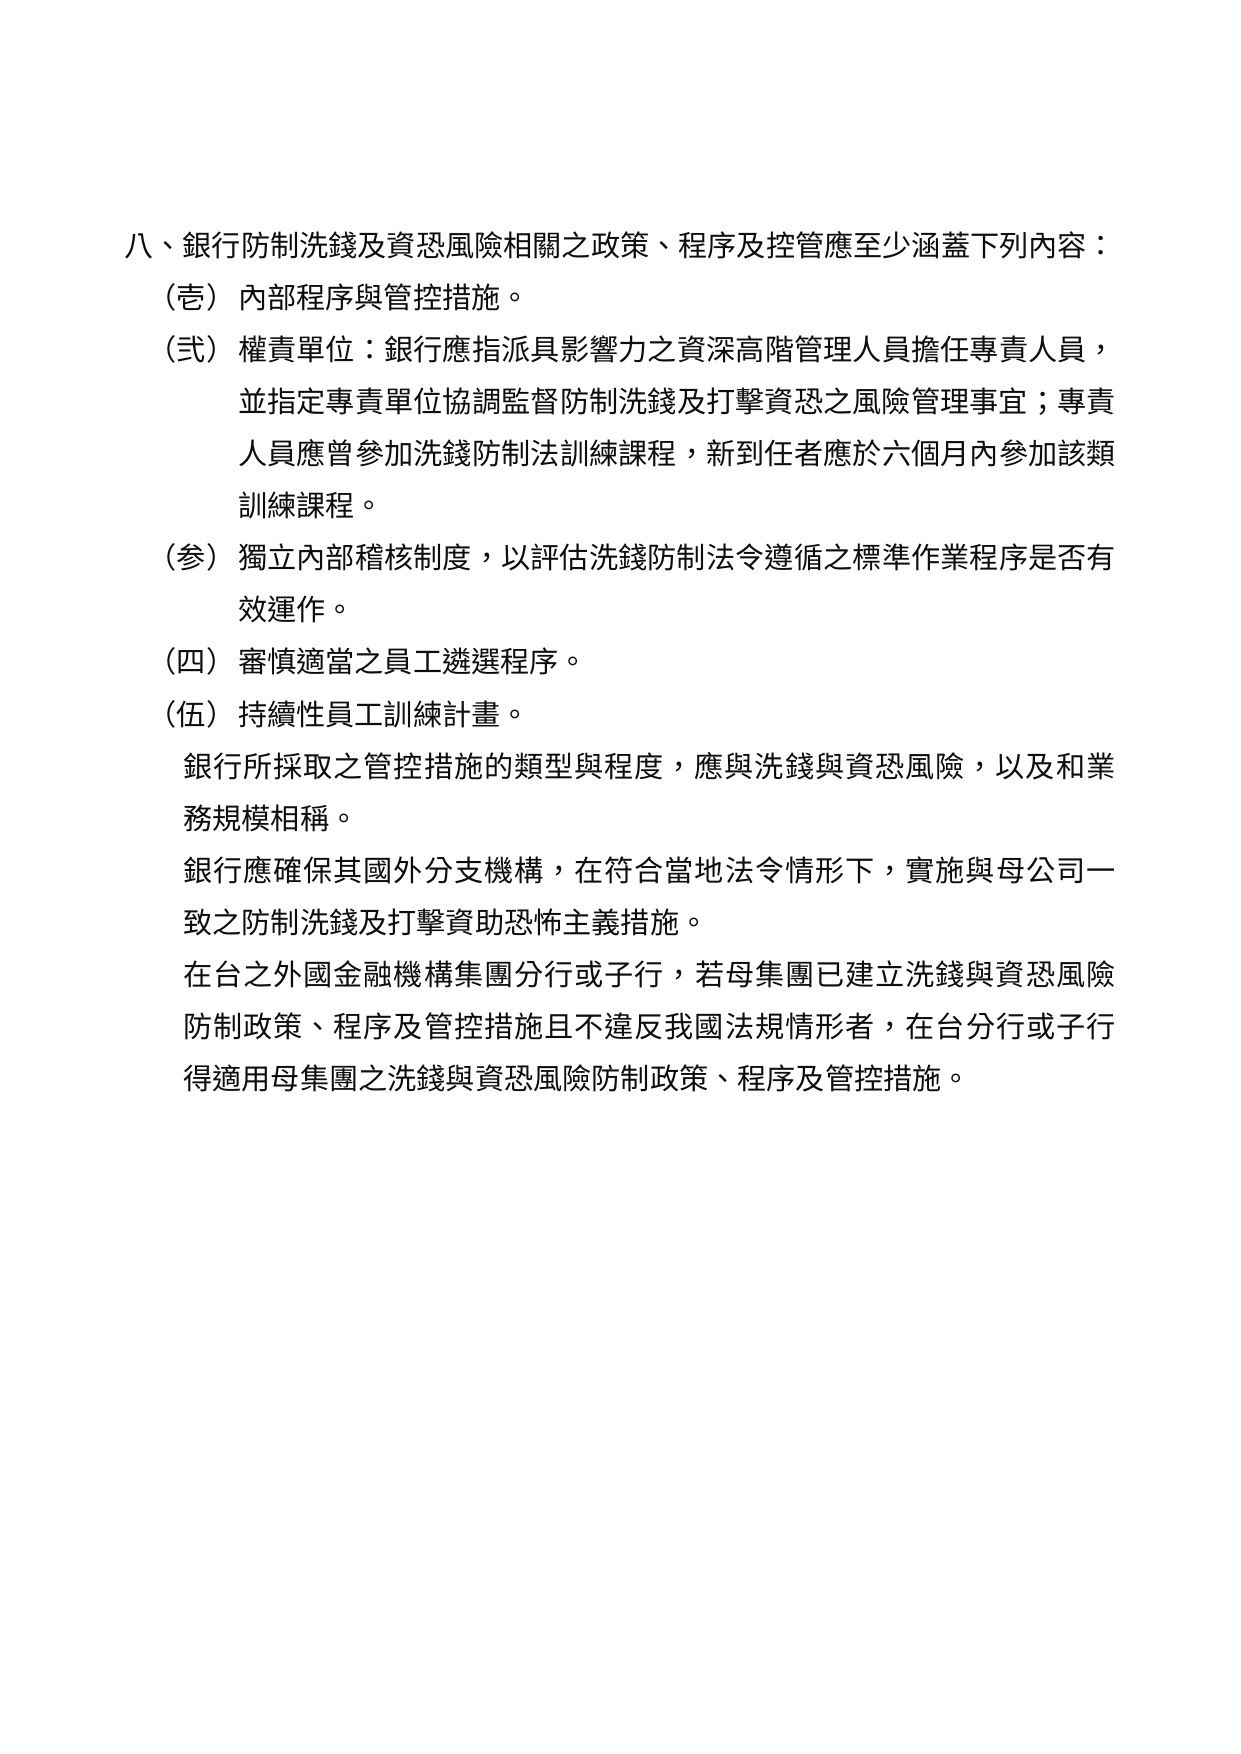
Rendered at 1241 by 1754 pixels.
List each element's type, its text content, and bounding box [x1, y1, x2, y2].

text 八、銀行防制洗錢及資恐風險相關之政策、程序及控管應至少涵蓋下列內容： [124, 214, 1116, 267]
list 獨立內部稽核制度，以評估洗錢防制法令遵循之標準作業程序是否有效運作。 [147, 527, 1116, 631]
text 在台之外國金融機構集團分行或子行，若母集團已建立洗錢與資恐風險防制政策、程序及管控措施且不違反我國法規情形者，在台分行或子行得適用母集團之洗錢與資恐風險防制政策、程序及管控措施。 [183, 944, 1116, 1100]
list 內部程序與管控措施。 [147, 267, 1116, 319]
text 銀行應確保其國外分支機構，在符合當地法令情形下，實施與母公司一致之防制洗錢及打擊資助恐怖主義措施。 [183, 839, 1116, 944]
list 持續性員工訓練計畫。 [147, 683, 1116, 735]
list 審慎適當之員工遴選程序。 [147, 631, 1116, 683]
list 權責單位：銀行應指派具影響力之資深高階管理人員擔任專責人員，並指定專責單位協調監督防制洗錢及打擊資恐之風險管理事宜；專責人員應曾參加洗錢防制法訓練課程，新到任者應於六個月內參加該類訓練課程。 [147, 319, 1116, 527]
text 銀行所採取之管控措施的類型與程度，應與洗錢與資恐風險，以及和業務規模相稱。 [183, 735, 1116, 839]
